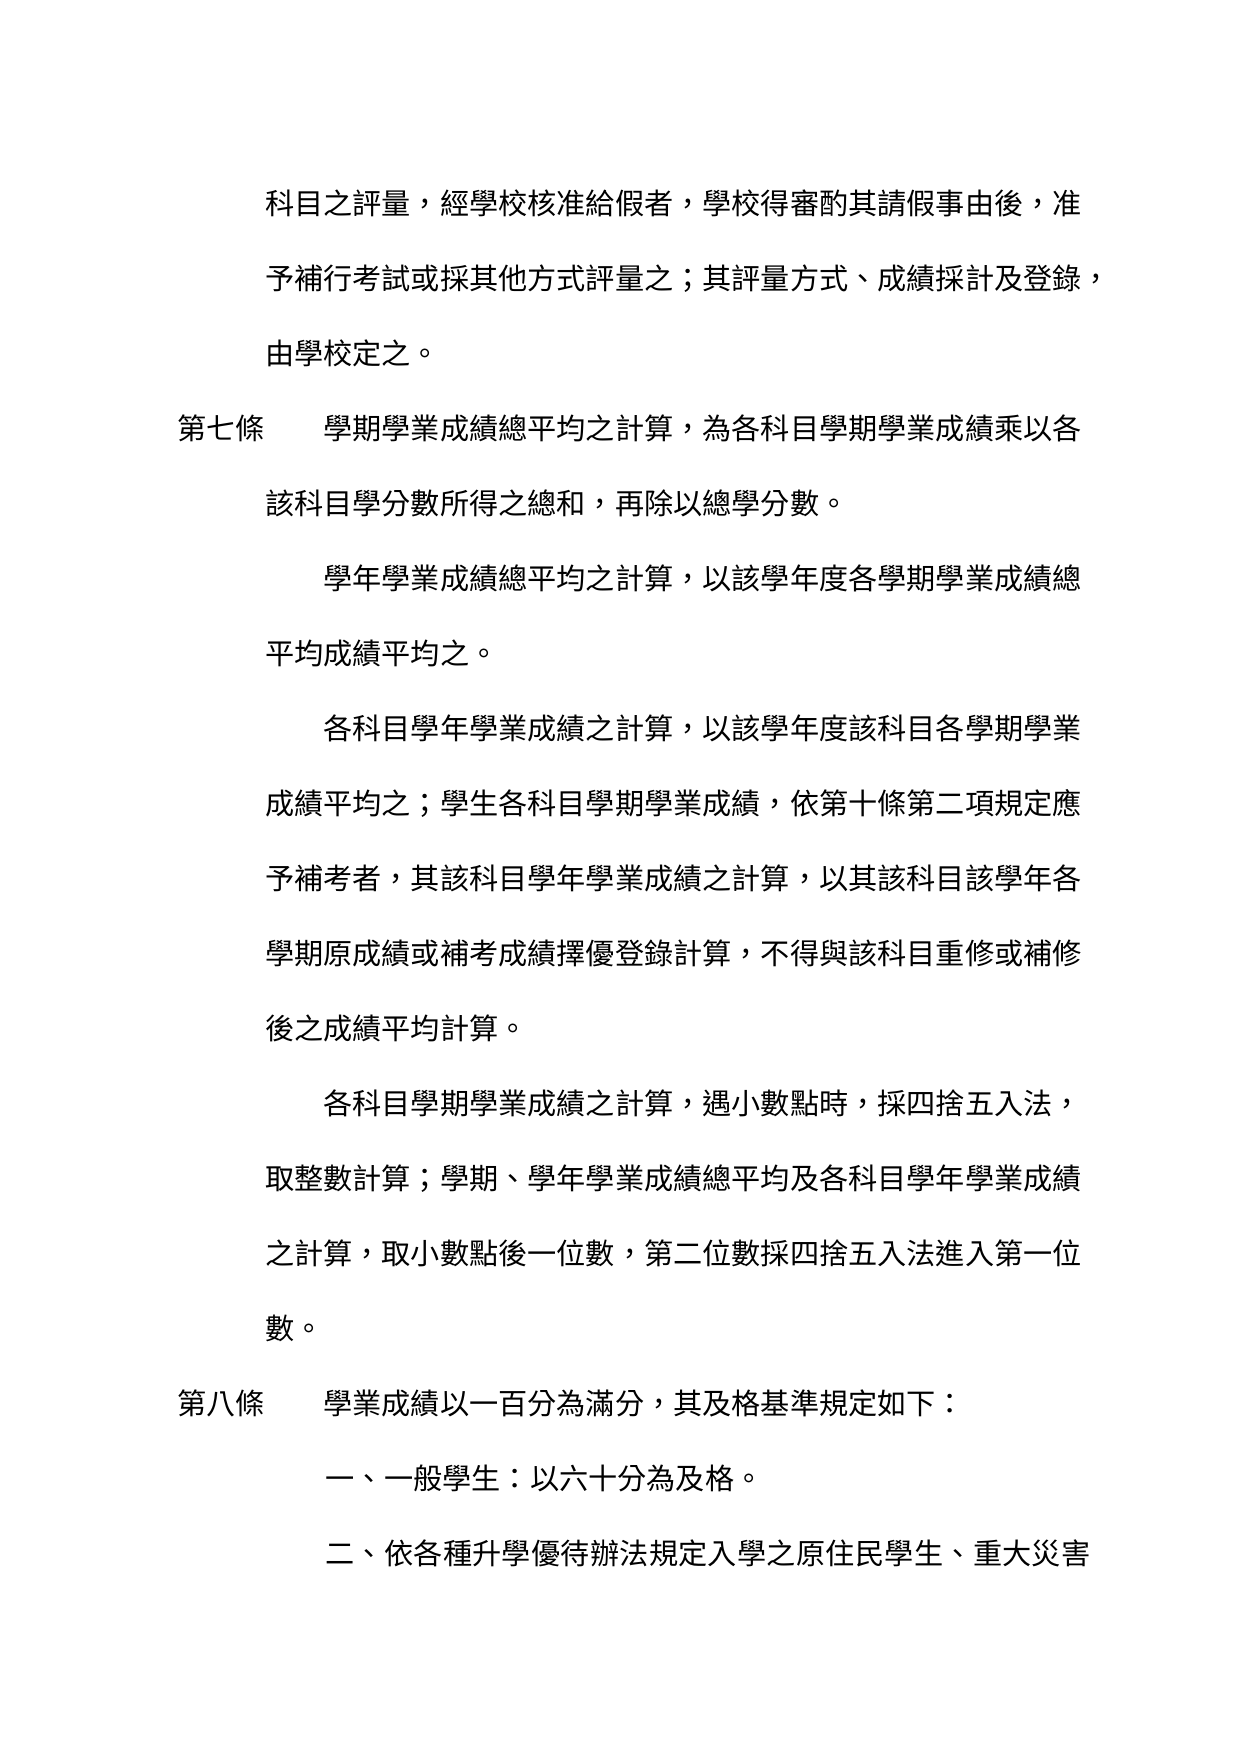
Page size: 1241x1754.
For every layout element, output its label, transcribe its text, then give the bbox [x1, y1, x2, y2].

text 各科目學年學業成績之計算，以該學年度該科目各學期學業成績平均之；學生各科目學期學業成績，依第十條第二項規定應予補考者，其該科目學年學業成績之計算，以其該科目該學年各學期原成績或補考成績擇優登錄計算，不得與該科目重修或補修後之成績平均計算。 [177, 689, 1092, 1064]
text 第八條 學業成績以一百分為滿分，其及格基準規定如下： [177, 1364, 1092, 1439]
text 各科目學期學業成績之計算，遇小數點時，採四捨五入法，取整數計算；學期、學年學業成績總平均及各科目學年學業成績之計算，取小數點後一位數，第二位數採四捨五入法進入第一位數。 [177, 1064, 1092, 1364]
text 第六條 學生於定期學業成績評量時，因故不能參加全部科目或部分科目之評量，經學校核准給假者，學校得審酌其請假事由後，准予補行考試或採其他方式評量之；其評量方式、成績採計及登錄，由學校定之。 [177, 164, 1092, 389]
list 一般學生：以六十分為及格。 [325, 1439, 1092, 1514]
list 依各種升學優待辦法規定入學之原住民學生、重大災害地區學生、政府派赴國外工作人員子女、退伍軍人、僑生、蒙藏學生、外國學生、境外優秀科學技術人才子女及基於人道考量、國際援助或其他特殊身分經專案核定安置之學生：一年級以四十分為及格，二年級以五十分為及格，三年級以後以六十分為及格。 [325, 1514, 1092, 1589]
text 第七條 學期學業成績總平均之計算，為各科目學期學業成績乘以各該科目學分數所得之總和，再除以總學分數。 [177, 389, 1092, 539]
text 學年學業成績總平均之計算，以該學年度各學期學業成績總平均成績平均之。 [177, 539, 1092, 689]
